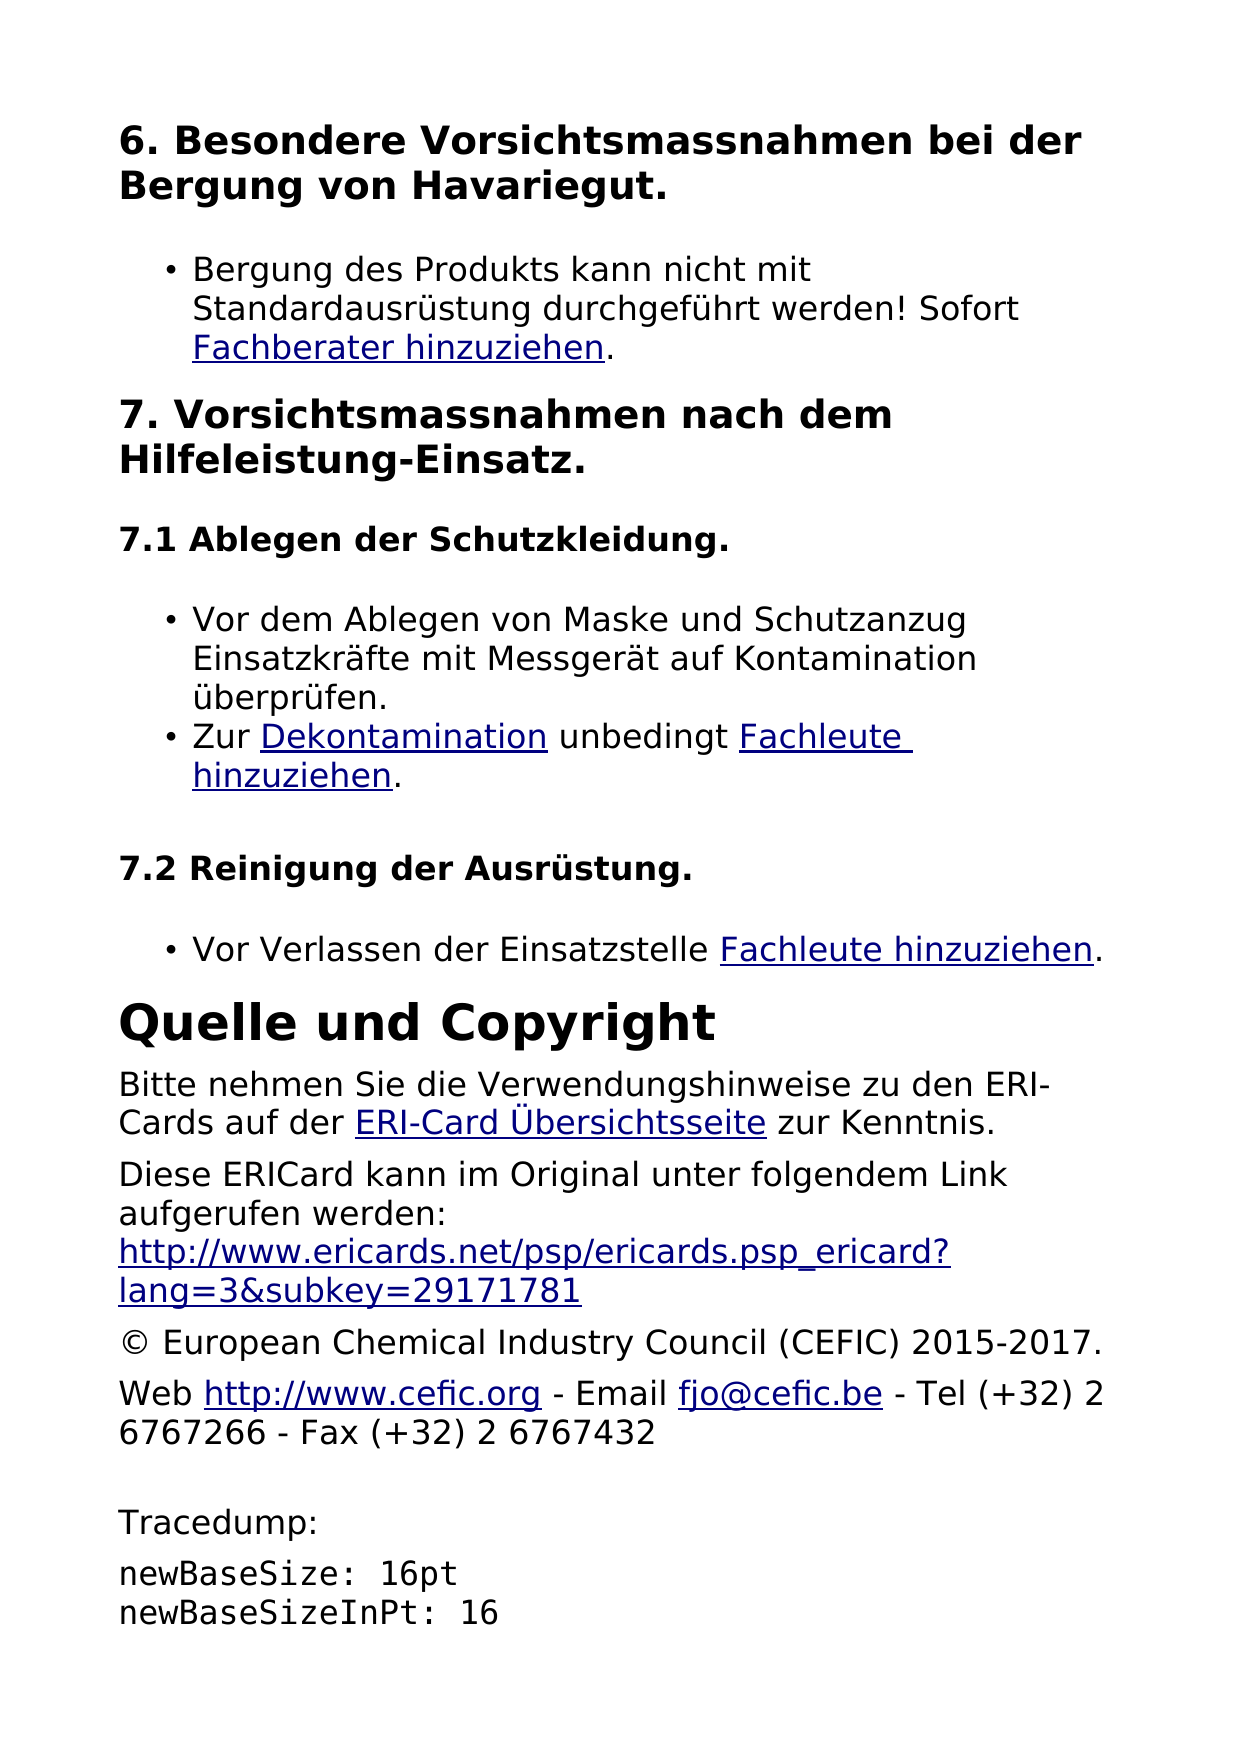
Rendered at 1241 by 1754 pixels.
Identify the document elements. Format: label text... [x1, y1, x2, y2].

subtitle 7.2 Reinigung der Ausrüstung. [118, 849, 1122, 888]
list Vor dem Ablegen von Maske und Schutzanzug Einsatzkräfte mit Messgerät auf Kontamination überprüfen. [177, 601, 1122, 717]
text Bitte nehmen Sie die Verwendungshinweise zu den ERI-Cards auf der ERI-Card Übersichtsseite zur Kenntnis. [118, 1065, 1122, 1143]
subtitle Quelle und Copyright [118, 994, 1122, 1052]
subtitle 7. Vorsichtsmassnahmen nach dem Hilfeleistung-Einsatz. [118, 392, 1122, 482]
text © European Chemical Industry Council (CEFIC) 2015-2017. [118, 1323, 1122, 1362]
text newBaseSize: 16pt newBaseSizeInPt: 16 [118, 1555, 1122, 1633]
list Bergung des Produkts kann nicht mit Standardausrüstung durchgeführt werden! Sofort Fachberater hinzuziehen. [177, 251, 1122, 367]
subtitle 7.1 Ablegen der Schutzkleidung. [118, 520, 1122, 559]
text Diese ERICard kann im Original unter folgendem Link aufgerufen werden: http://www.ericards.net/psp/ericards.psp_ericard?lang=3&subkey=29171781 [118, 1155, 1122, 1311]
text Tracedump: [118, 1465, 1122, 1542]
subtitle 6. Besondere Vorsichtsmassnahmen bei der Bergung von Havariegut. [118, 118, 1122, 208]
list Zur Dekontamination unbedingt Fachleute hinzuziehen. [177, 717, 1122, 795]
list Vor Verlassen der Einsatzstelle Fachleute hinzuziehen. [177, 930, 1122, 969]
text Web http://www.cefic.org - Email fjo@cefic.be - Tel (+32) 2 6767266 - Fax (+32) 2 6767432 [118, 1374, 1122, 1452]
